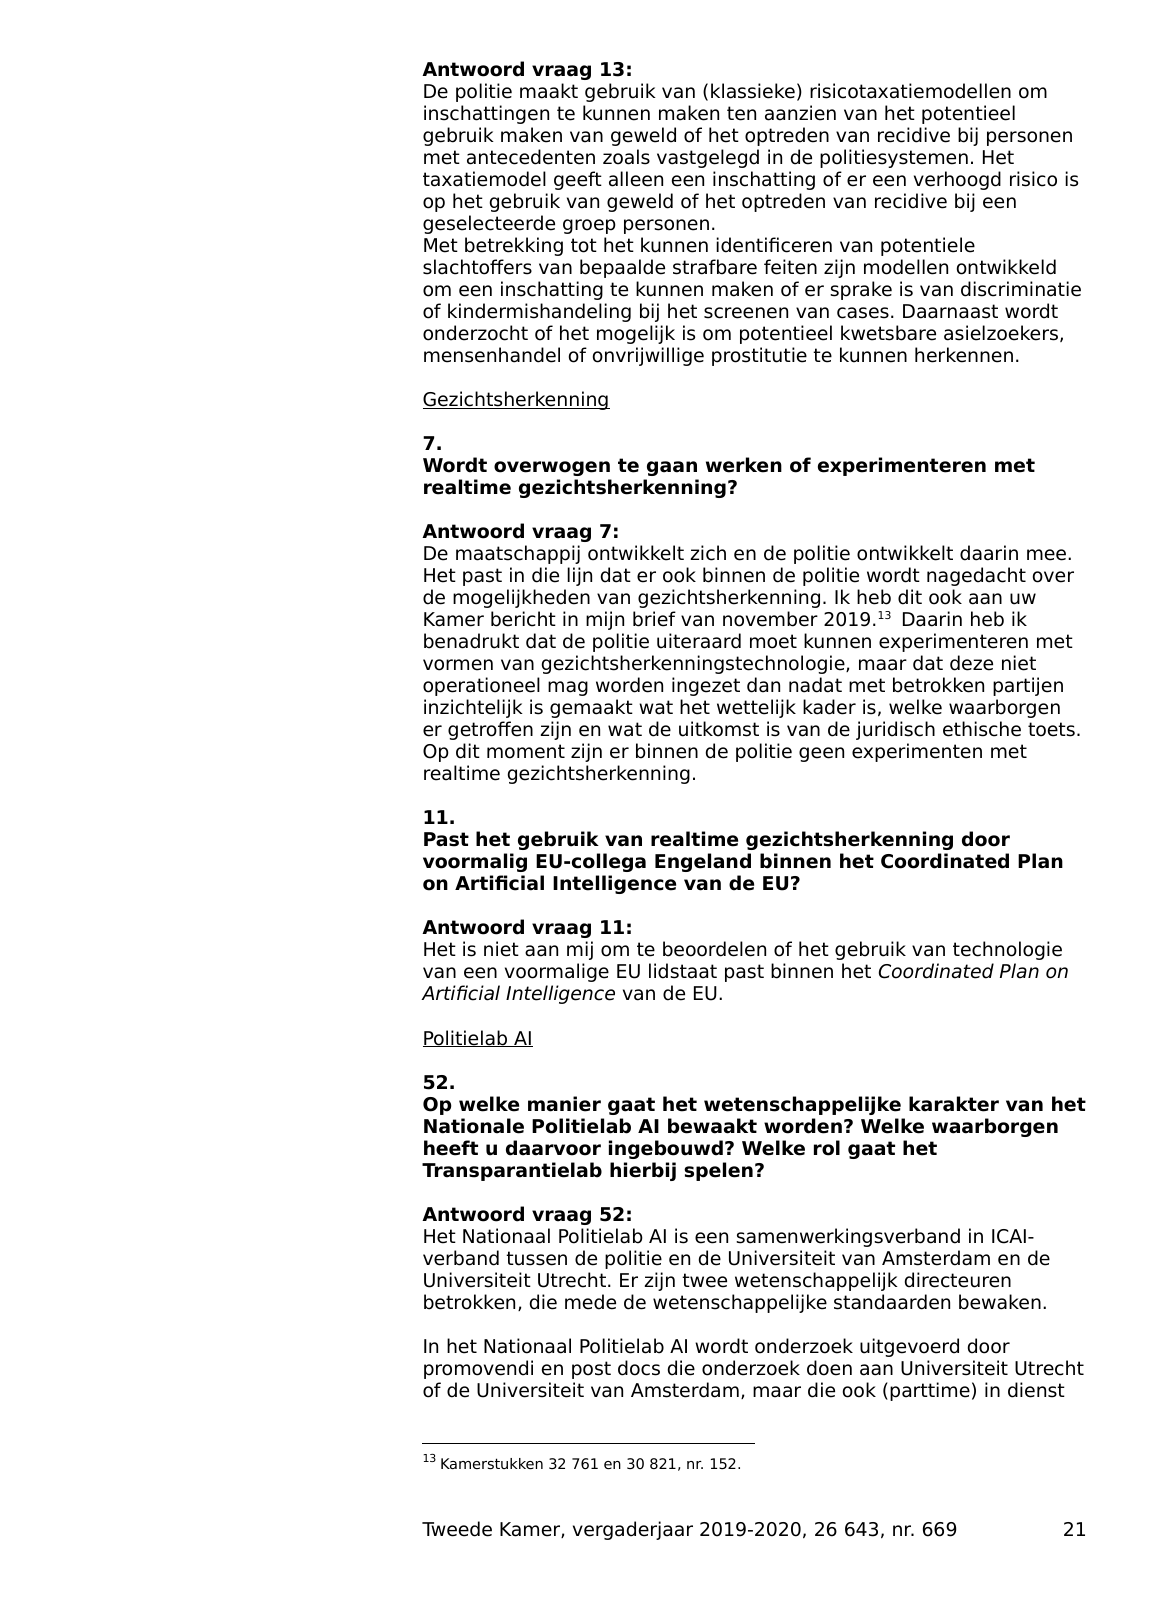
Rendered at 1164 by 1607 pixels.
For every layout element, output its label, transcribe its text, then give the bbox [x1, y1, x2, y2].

text Antwoord vraag 13: [422, 59, 1087, 81]
text 11. [422, 807, 1087, 829]
text In het Nationaal Politielab AI wordt onderzoek uitgevoerd door promovendi en post docs die onderzoek doen aan Universiteit Utrecht of de Universiteit van Amsterdam, maar die ook (parttime) in dienst [422, 1336, 1087, 1402]
subtitle Gezichtsherkenning [422, 389, 1087, 411]
text Het Nationaal Politielab AI is een samenwerkingsverband in ICAI-verband tussen de politie en de Universiteit van Amsterdam en de Universiteit Utrecht. Er zijn twee wetenschappelijk directeuren betrokken, die mede de wetenschappelijke standaarden bewaken. [422, 1226, 1087, 1313]
subtitle Politielab AI [422, 1027, 1087, 1049]
text Op welke manier gaat het wetenschappelijke karakter van het Nationale Politielab AI bewaakt worden? Welke waarborgen heeft u daarvoor ingebouwd? Welke rol gaat het Transparantielab hierbij spelen? [422, 1093, 1087, 1181]
text Wordt overwogen te gaan werken of experimenteren met realtime gezichtsherkenning? [422, 455, 1087, 499]
text Kamerstukken 32 761 en 30 821, nr. 152. [422, 1452, 1087, 1474]
text Het is niet aan mij om te beoordelen of het gebruik van technologie van een voormalige EU lidstaat past binnen het Coordinated Plan on Artificial Intelligence van de EU. [422, 939, 1087, 1005]
text De maatschappij ontwikkelt zich en de politie ontwikkelt daarin mee. Het past in die lijn dat er ook binnen de politie wordt nagedacht over de mogelijkheden van gezichtsherkenning. Ik heb dit ook aan uw Kamer bericht in mijn brief van november 2019. Daarin heb ik benadrukt dat de politie uiteraard moet kunnen experimenteren met vormen van gezichtsherkenningstechnologie, maar dat deze niet operationeel mag worden ingezet dan nadat met betrokken partijen inzichtelijk is gemaakt wat het wettelijk kader is, welke waarborgen er getroffen zijn en wat de uitkomst is van de juridisch ethische toets. Op dit moment zijn er binnen de politie geen experimenten met realtime gezichtsherkenning. [422, 543, 1087, 785]
text Met betrekking tot het kunnen identificeren van potentiele slachtoffers van bepaalde strafbare feiten zijn modellen ontwikkeld om een inschatting te kunnen maken of er sprake is van discriminatie of kindermishandeling bij het screenen van cases. Daarnaast wordt onderzocht of het mogelijk is om potentieel kwetsbare asielzoekers, mensenhandel of onvrijwillige prostitutie te kunnen herkennen. [422, 235, 1087, 367]
text De politie maakt gebruik van (klassieke) risicotaxatiemodellen om inschattingen te kunnen maken ten aanzien van het potentieel gebruik maken van geweld of het optreden van recidive bij personen met antecedenten zoals vastgelegd in de politiesystemen. Het taxatiemodel geeft alleen een inschatting of er een verhoogd risico is op het gebruik van geweld of het optreden van recidive bij een geselecteerde groep personen. [422, 81, 1087, 235]
text Antwoord vraag 52: [422, 1204, 1087, 1226]
text Antwoord vraag 11: [422, 917, 1087, 939]
text 7. [422, 433, 1087, 455]
text 52. [422, 1072, 1087, 1093]
text Past het gebruik van realtime gezichtsherkenning door voormalig EU-collega Engeland binnen het Coordinated Plan on Artificial Intelligence van de EU? [422, 829, 1087, 895]
text Antwoord vraag 7: [422, 521, 1087, 543]
